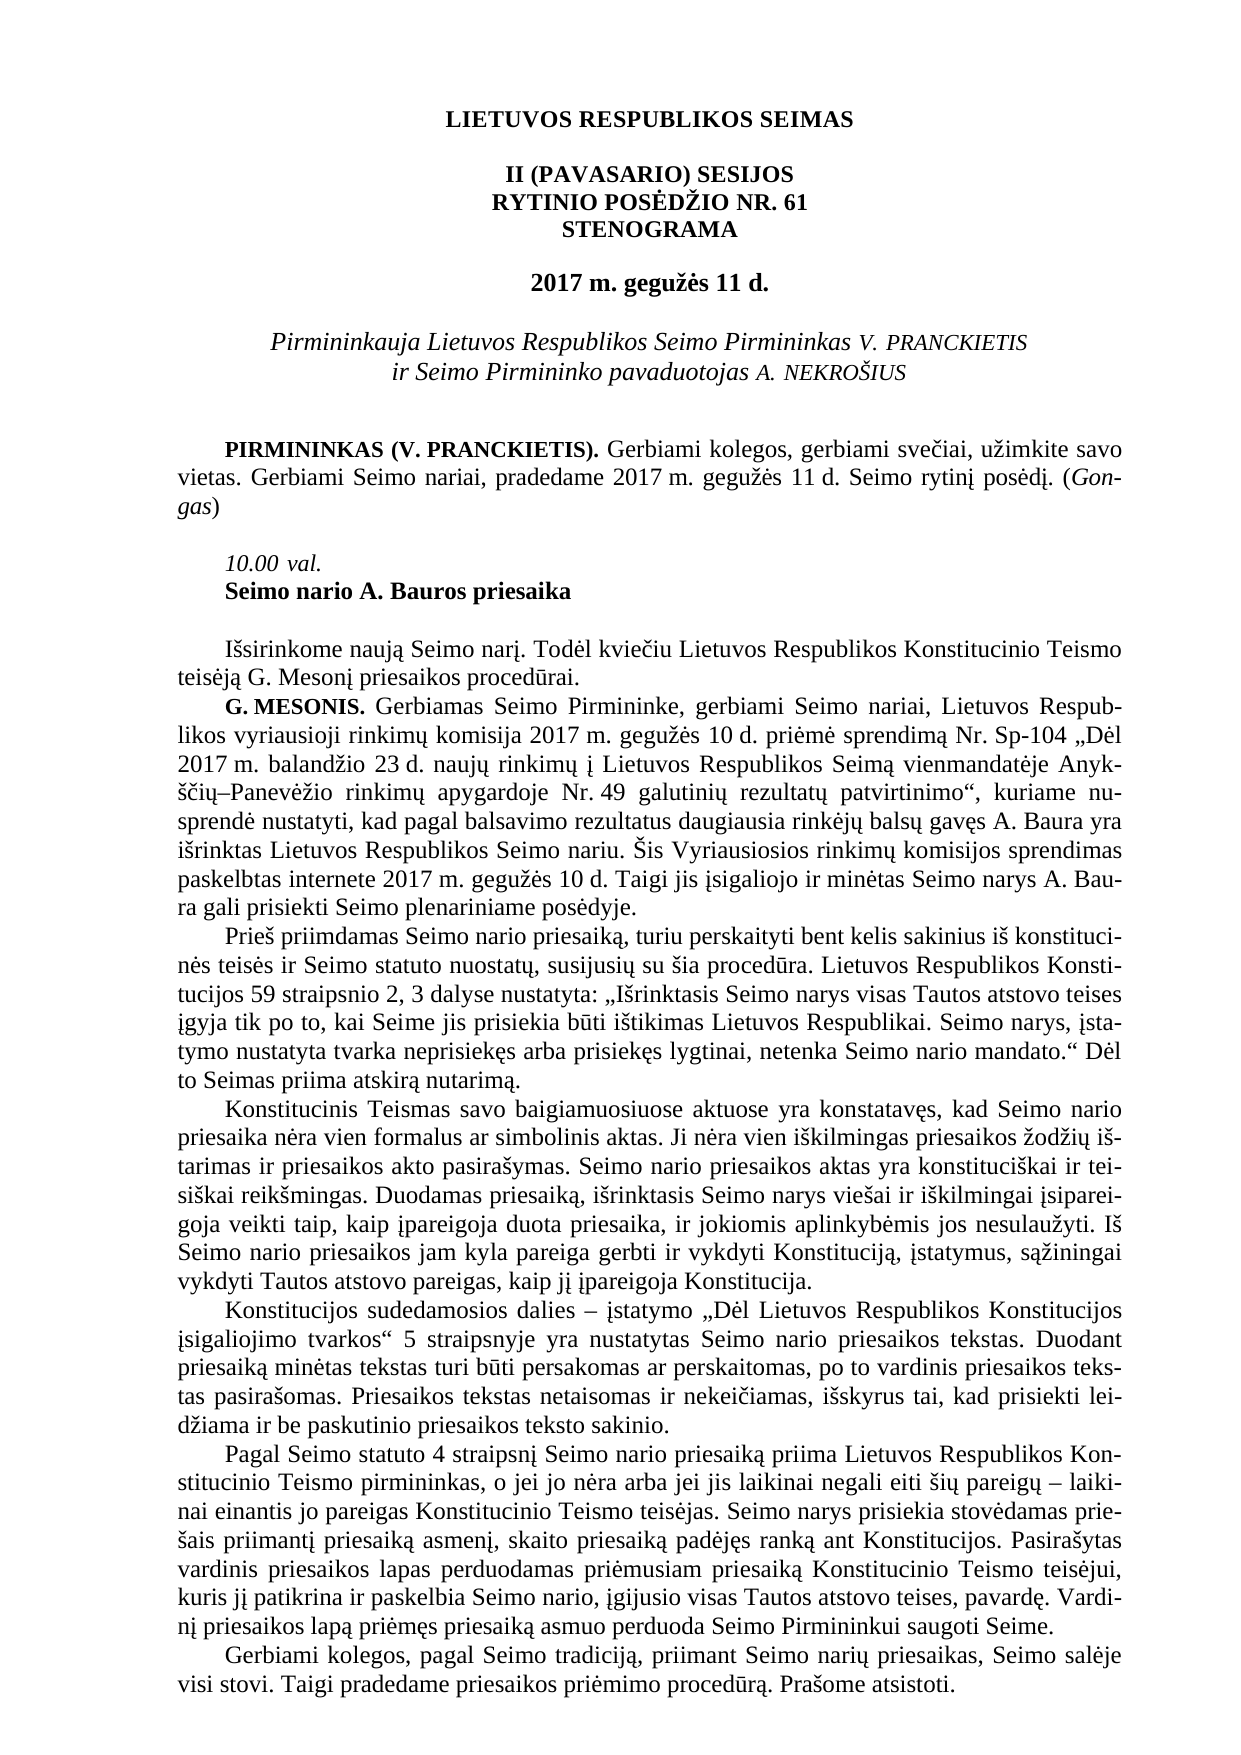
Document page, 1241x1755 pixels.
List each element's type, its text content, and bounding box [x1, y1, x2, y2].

text Iš­si­rin­ko­me nau­ją Sei­mo na­rį. To­dėl kvie­čiu Lie­tu­vos Res­pub­li­kos Kon­sti­tu­ci­nio Teis­mo tei­sė­ją G. Me­so­nį prie­sai­kos pro­ce­dū­rai. [177, 634, 1122, 691]
title II (PAVASARIO) SESIJOS [177, 160, 1122, 187]
text 10.00 val. [224, 549, 1122, 576]
text Ger­bia­mi ko­le­gos, pa­gal Sei­mo tra­di­ci­ją, pri­imant Sei­mo na­rių prie­sai­kas, Sei­mo sa­lė­je vi­si sto­vi. Tai­gi pra­de­da­me prie­sai­kos pri­ėmi­mo pro­ce­dū­rą. Pra­šo­me at­si­sto­ti. [177, 1640, 1122, 1697]
title LIETUVOS RESPUBLIKOS SEIMAS [177, 105, 1122, 132]
text G. MESONIS. Ger­bia­mas Sei­mo Pir­mi­nin­ke, ger­bia­mi Sei­mo na­riai, Lie­tu­vos Res­pub­likos vy­riau­sio­ji rin­ki­mų ko­mi­si­ja 2017 m. ge­gu­žės 10 d. pri­ėmė spren­di­mą Nr. Sp-104 „Dėl 2017 m. ba­lan­džio 23 d. nau­jų rin­ki­mų į Lie­tu­vos Res­pub­li­kos Sei­mą vien­man­da­tė­je Anyk­ščių–Panevėžio rin­ki­mų apy­gar­do­je Nr. 49 ga­lu­ti­nių re­zul­ta­tų pa­tvir­ti­ni­mo“, ku­ria­me nu­spren­dė nu­sta­ty­ti, kad pa­gal bal­sa­vi­mo re­zul­ta­tus dau­giau­sia rin­kė­jų bal­sų ga­vęs A. Bau­ra yra iš­rink­tas Lie­tu­vos Res­pub­li­kos Sei­mo na­riu. Šis Vy­riau­sio­sios rin­ki­mų ko­mi­si­jos spren­di­mas pa­skelb­tas in­ter­ne­te 2017 m. ge­gu­žės 10 d. Tai­gi jis įsi­ga­lio­jo ir mi­nė­tas Sei­mo na­rys A. Bau­ra ga­li pri­siek­ti Sei­mo ple­na­ri­nia­me po­sė­dy­je. [177, 691, 1122, 921]
text Prieš pri­im­da­mas Sei­mo na­rio prie­sai­ką, tu­riu per­skai­ty­ti bent ke­lis sa­ki­nius iš kon­sti­tu­ci­nės tei­sės ir Sei­mo sta­tu­to nuo­sta­tų, su­si­ju­sių su šia pro­ce­dū­ra. Lie­tu­vos Res­pub­li­kos Kon­sti­tu­ci­jos 59 straips­nio 2, 3 da­ly­se nu­sta­ty­ta: „Iš­rink­ta­sis Sei­mo na­rys vi­sas Tau­tos at­sto­vo tei­ses įgy­ja tik po to, kai Sei­me jis pri­sie­kia bū­ti iš­ti­ki­mas Lie­tu­vos Res­pub­li­kai. Sei­mo na­rys, įsta­ty­mo nu­sta­ty­ta tvar­ka ne­pri­sie­kęs ar­ba pri­sie­kęs lyg­ti­nai, ne­ten­ka Sei­mo na­rio man­da­to.“ Dėl to Sei­mas pri­ima at­ski­rą nu­ta­ri­mą. [177, 921, 1122, 1094]
text Kon­sti­tu­ci­jos su­de­da­mo­sios da­lies – įsta­ty­mo „Dėl Lie­tu­vos Res­pub­li­kos Kon­sti­tu­ci­jos įsi­ga­lio­ji­mo tvar­kos“ 5 straips­ny­je yra nu­sta­ty­tas Sei­mo na­rio prie­sai­kos teks­tas. Duo­dant prie­sai­ką mi­nė­tas teks­tas tu­ri bū­ti per­sa­ko­mas ar per­skai­to­mas, po to var­di­nis prie­sai­kos teks­tas pa­si­ra­šo­mas. Prie­sai­kos teks­tas ne­tai­so­mas ir ne­kei­čia­mas, iš­sky­rus tai, kad pri­siek­ti lei­džia­ma ir be pas­ku­ti­nio prie­sai­kos teks­to sa­ki­nio. [177, 1295, 1122, 1439]
text Sei­mo na­rio A. Bau­ros prie­sai­ka [177, 576, 1122, 605]
title STENOGRAMA [177, 215, 1122, 243]
text PIRMININKAS (V. PRANCKIETIS). Ger­bia­mi ko­le­gos, ger­bia­mi sve­čiai, už­im­ki­te sa­vo vie­tas. Ger­bia­mi Sei­mo na­riai, pra­de­da­me 2017 m. ge­gu­žės 11 d. Sei­mo ry­ti­nį po­sė­dį. (Gon­gas) [177, 434, 1122, 520]
text Pirmininkauja Lietuvos Respublikos Seimo Pirmininkas V. PRANCKIETIS ir Seimo Pirmininko pavaduotojas A. NEKROŠIUS [177, 326, 1122, 386]
text Kon­sti­tu­ci­nis Teis­mas sa­vo bai­gia­muo­siuo­se ak­tuo­se yra kon­sta­ta­vęs, kad Sei­mo na­rio prie­sai­ka nė­ra vien for­ma­lus ar sim­bo­li­nis ak­tas. Ji nė­ra vien iš­kil­min­gas prie­sai­kos žo­džių iš­ta­ri­mas ir prie­sai­kos ak­to pa­si­ra­šy­mas. Sei­mo na­rio prie­sai­kos ak­tas yra kon­sti­tu­ciš­kai ir tei­siš­kai reikš­min­gas. Duo­da­mas prie­sai­ką, iš­rink­ta­sis Sei­mo na­rys vie­šai ir iš­kil­min­gai įsi­pa­rei­go­ja veik­ti taip, kaip įpa­rei­go­ja duo­ta prie­sai­ka, ir jo­kio­mis ap­lin­ky­bė­mis jos ne­su­lau­žy­ti. Iš Sei­mo na­rio prie­sai­kos jam ky­la pa­rei­ga gerb­ti ir vyk­dy­ti Kon­sti­tu­ci­ją, įsta­ty­mus, są­ži­nin­gai vyk­dy­ti Tau­tos at­sto­vo pa­rei­gas, kaip jį įpa­rei­go­ja Kon­sti­tu­ci­ja. [177, 1094, 1122, 1295]
text Pa­gal Sei­mo sta­tu­to 4 straips­nį Sei­mo na­rio prie­sai­ką pri­ima Lie­tu­vos Res­pub­li­kos Kon­sti­tu­ci­nio Teis­mo pir­mi­nin­kas, o jei jo nė­ra ar­ba jei jis lai­ki­nai ne­ga­li ei­ti šių pa­rei­gų – lai­ki­nai ei­nan­tis jo pa­rei­gas Kon­sti­tu­ci­nio Teis­mo tei­sė­jas. Sei­mo na­rys pri­sie­kia sto­vė­da­mas prie­šais pri­iman­tį prie­sai­ką as­me­nį, skai­to prie­sai­ką pa­dė­jęs ran­ką ant Kon­sti­tu­ci­jos. Pa­si­ra­šy­tas var­di­nis prie­sai­kos la­pas per­duo­da­mas pri­ėmu­siam prie­sai­ką Kon­sti­tu­ci­nio Teis­mo tei­sė­jui, ku­ris jį pa­tik­ri­na ir pa­skel­bia Sei­mo na­rio, įgi­ju­sio vi­sas Tau­tos at­sto­vo tei­ses, pa­var­dę. Var­di­nį prie­sai­kos la­pą pri­ėmęs prie­sai­ką as­muo per­duo­da Sei­mo Pir­mi­nin­kui sau­go­ti Sei­me. [177, 1439, 1122, 1640]
title RYTINIO posėdžio NR. 61 [177, 187, 1122, 215]
text 2017 m. gegužės 11 d. [177, 267, 1122, 297]
